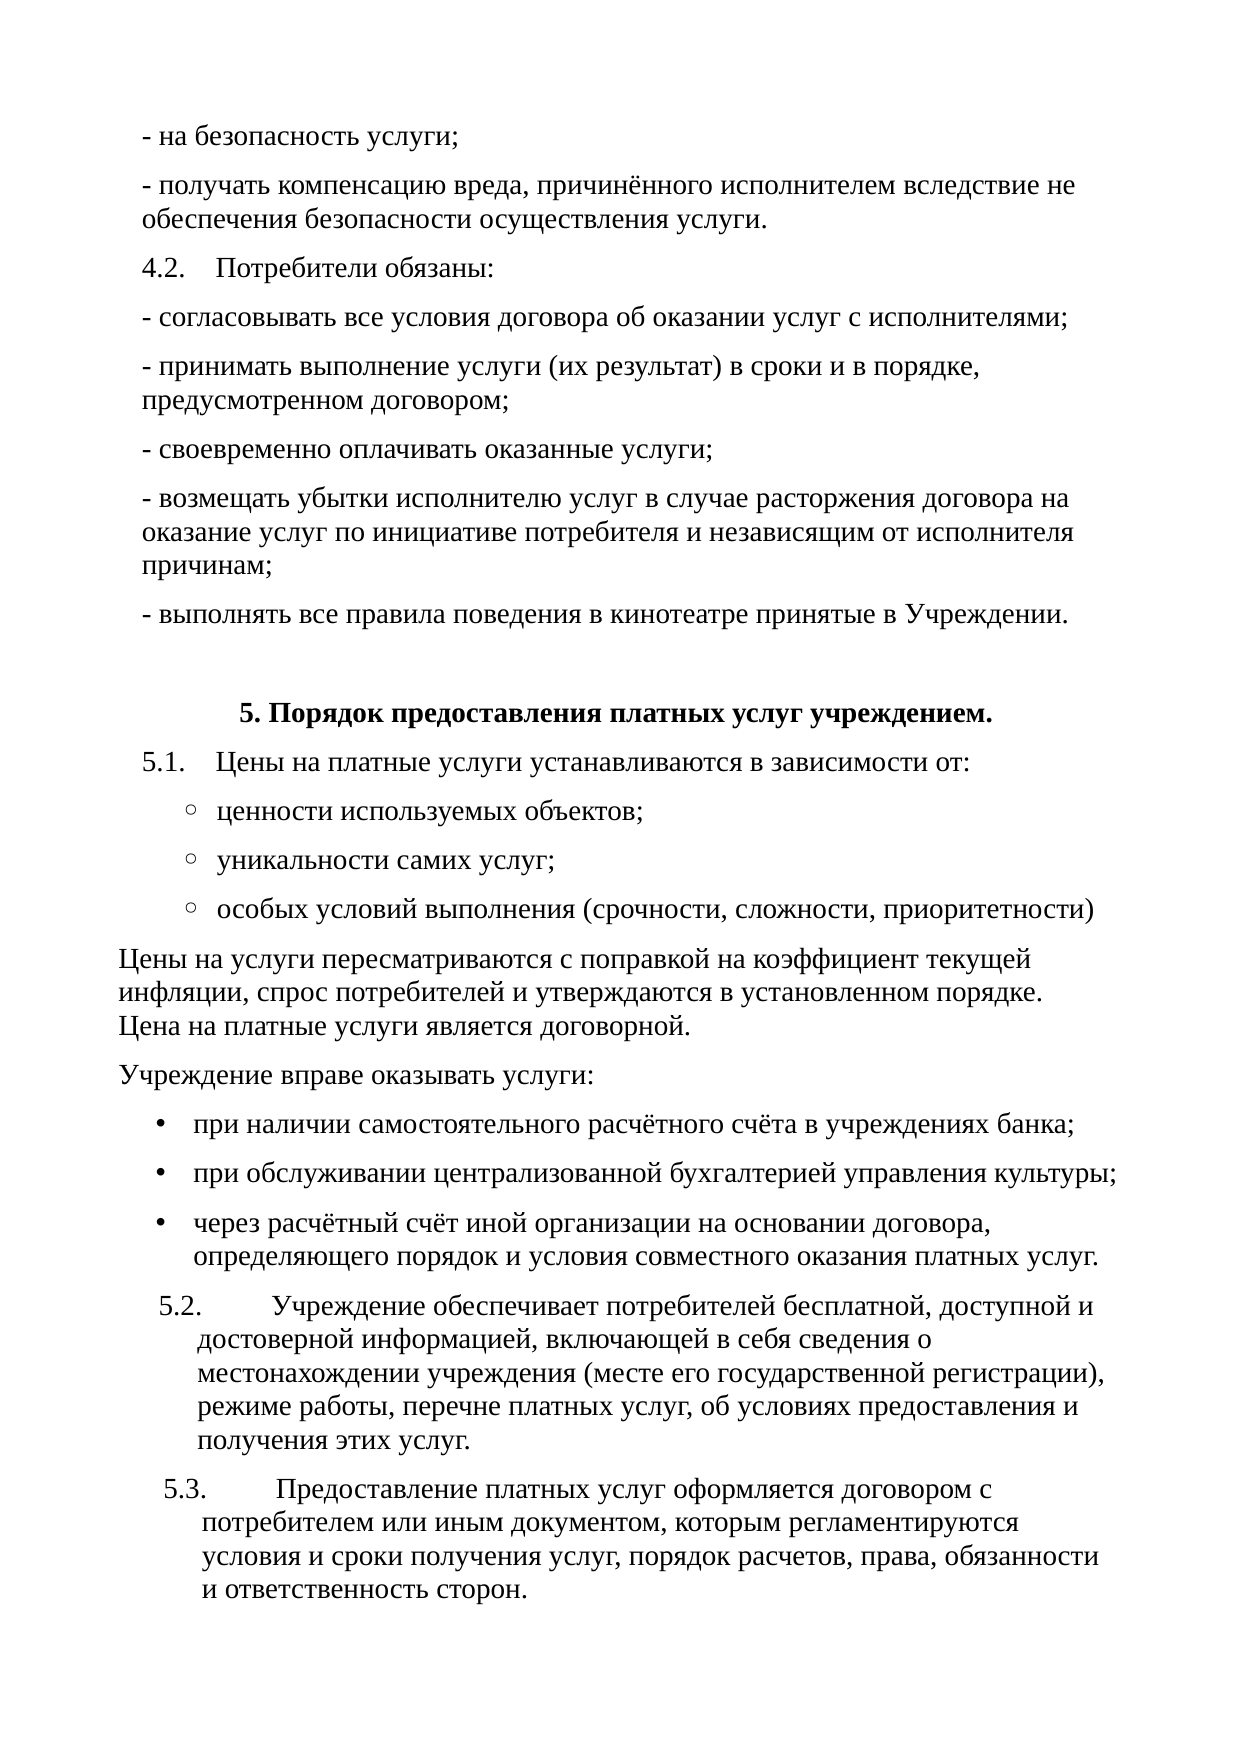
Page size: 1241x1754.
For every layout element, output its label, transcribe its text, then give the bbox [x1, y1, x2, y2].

list особых условий выполнения (срочности, сложности, приоритетности) [179, 892, 1122, 925]
text - согласовывать все условия договора об оказании услуг с исполнителями; [142, 299, 1091, 333]
list Учреждение обеспечивает потребителей бесплатной, доступной и достоверной информацией, включающей в себя сведения о местонахождении учреждения (месте его государственной регистрации), режиме работы, перечне платных услуг, об условиях предоставления и получения этих услуг. [158, 1288, 1122, 1455]
list уникальности самих услуг; [179, 842, 1122, 876]
list Потребители обязаны: [142, 250, 1091, 283]
text - возмещать убытки исполнителю услуг в случае расторжения договора на оказание услуг по инициативе потребителя и независящим от исполнителя причинам; [142, 480, 1091, 581]
text 5. Порядок предоставления платных услуг учреждением. [142, 695, 1091, 728]
text - своевременно оплачивать оказанные услуги; [142, 431, 1091, 464]
text - выполнять все правила поведения в кинотеатре принятые в Учреждении. [142, 596, 1091, 630]
list при наличии самостоятельного расчётного счёта в учреждениях банка; [156, 1106, 1122, 1140]
text Цены на услуги пересматриваются с поправкой на коэффициент текущей инфляции, спрос потребителей и утверждаются в установленном порядке. Цена на платные услуги является договорной. [118, 941, 1091, 1042]
list через расчётный счёт иной организации на основании договора, определяющего порядок и условия совместного оказания платных услуг. [156, 1205, 1122, 1272]
text - принимать выполнение услуги (их результат) в сроки и в порядке, предусмотренном договором; [142, 348, 1091, 415]
list при обслуживании централизованной бухгалтерией управления культуры; [156, 1156, 1122, 1189]
text - на безопасность услуги; [142, 118, 1091, 152]
text Учреждение вправе оказывать услуги: [118, 1057, 1091, 1091]
list ценности используемых объектов; [179, 793, 1122, 827]
list Предоставление платных услуг оформляется договором с потребителем или иным документом, которым регламентируются условия и сроки получения услуг, порядок расчетов, права, обязанности и ответственность сторон. [163, 1471, 1122, 1605]
text - получать компенсацию вреда, причинённого исполнителем вследствие не обеспечения безопасности осуществления услуги. [142, 167, 1091, 234]
list Цены на платные услуги устанавливаются в зависимости от: [142, 744, 1091, 777]
